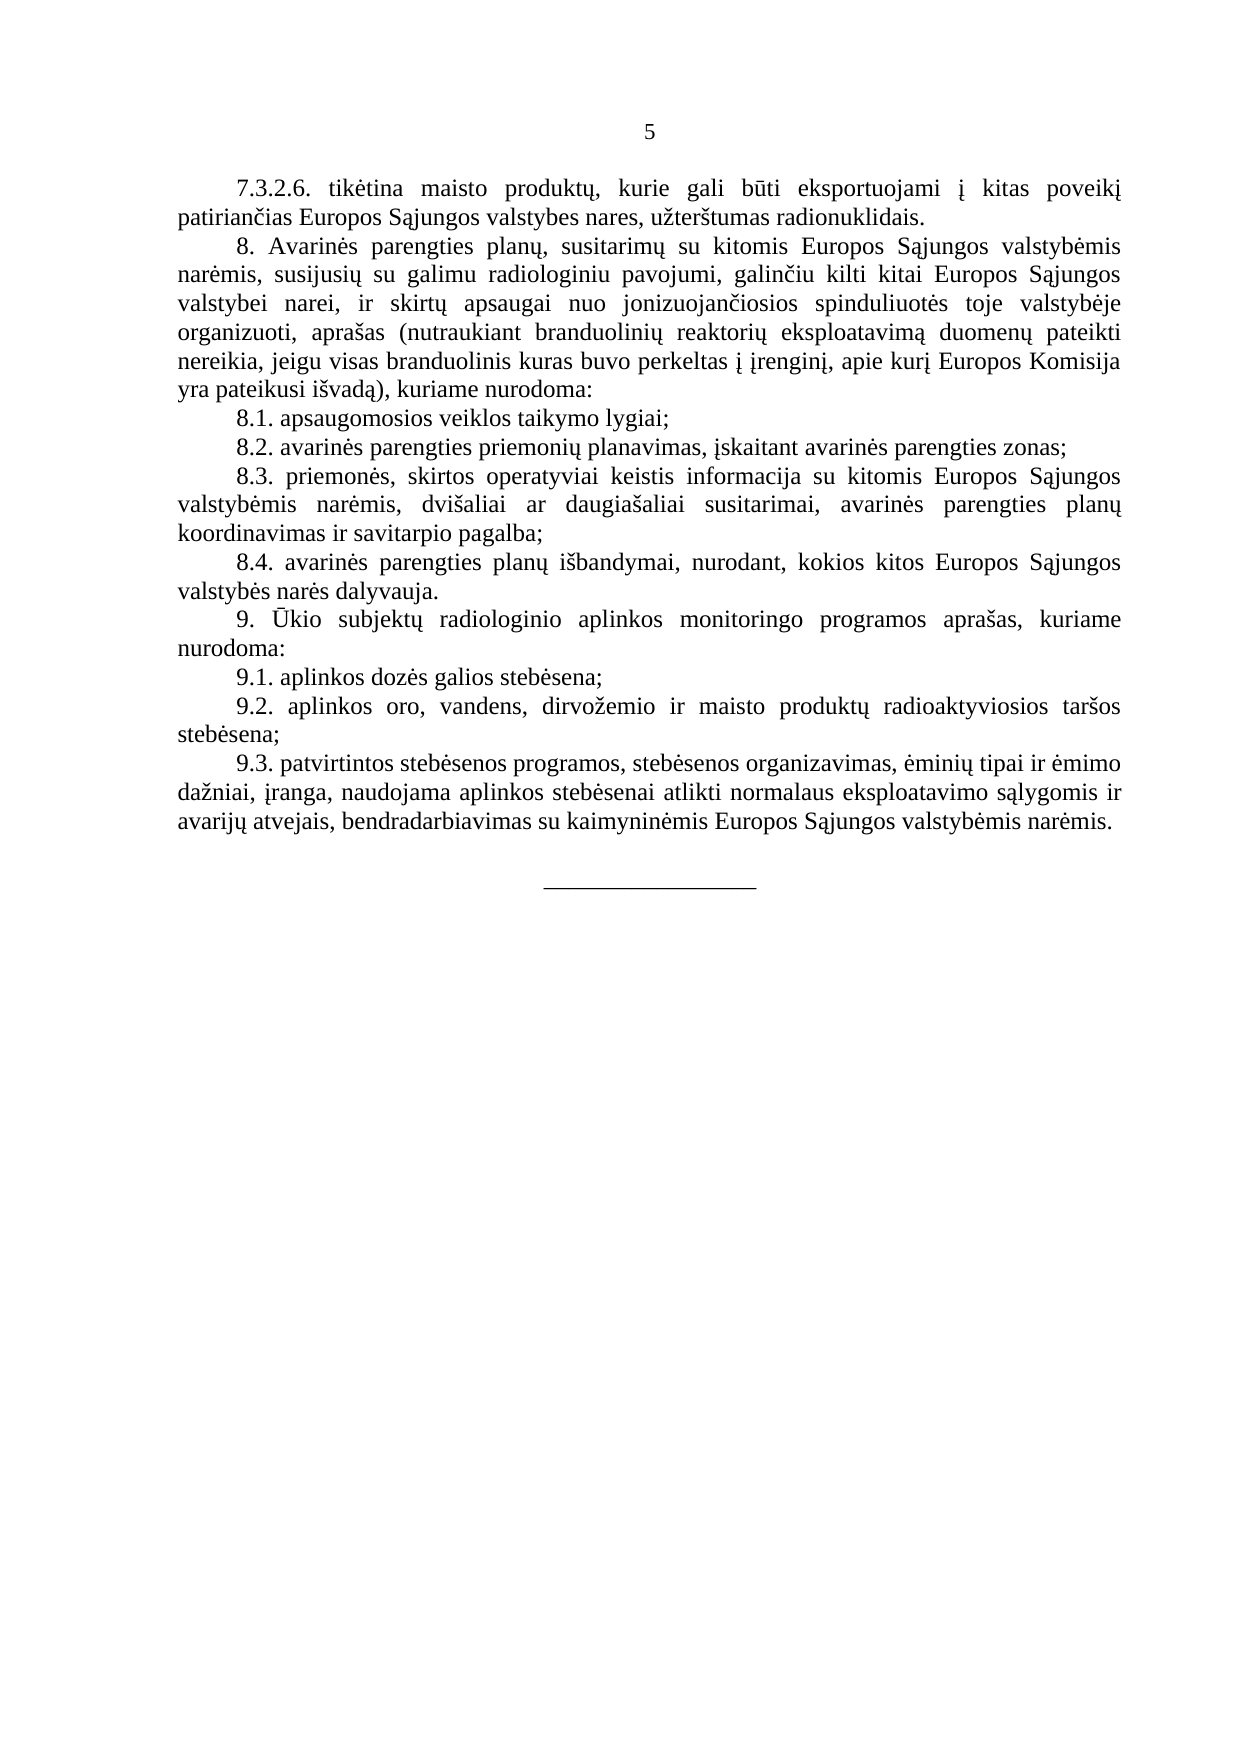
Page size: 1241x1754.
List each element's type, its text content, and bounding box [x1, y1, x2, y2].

text 9.3. patvirtintos stebėsenos programos, stebėsenos organizavimas, ėminių tipai ir ėmimo dažniai, įranga, naudojama aplinkos stebėsenai atlikti normalaus eksploatavimo sąlygomis ir avarijų atvejais, bendradarbiavimas su kaimyninėmis Europos Sąjungos valstybėmis narėmis. [177, 748, 1122, 834]
text 8.3. priemonės, skirtos operatyviai keistis informacija su kitomis Europos Sąjungos valstybėmis narėmis, dvišaliai ar daugiašaliai susitarimai, avarinės parengties planų koordinavimas ir savitarpio pagalba; [177, 461, 1122, 547]
text 9.1. aplinkos dozės galios stebėsena; [177, 662, 1122, 691]
text 9.2. aplinkos oro, vandens, dirvožemio ir maisto produktų radioaktyviosios taršos stebėsena; [177, 691, 1122, 748]
text 8. Avarinės parengties planų, susitarimų su kitomis Europos Sąjungos valstybėmis narėmis, susijusių su galimu radiologiniu pavojumi, galinčiu kilti kitai Europos Sąjungos valstybei narei, ir skirtų apsaugai nuo jonizuojančiosios spinduliuotės toje valstybėje organizuoti, aprašas (nutraukiant branduolinių reaktorių eksploatavimą duomenų pateikti nereikia, jeigu visas branduolinis kuras buvo perkeltas į įrenginį, apie kurį Europos Komisija yra pateikusi išvadą), kuriame nurodoma: [177, 231, 1122, 403]
text _________________ [177, 863, 1122, 892]
text 8.4. avarinės parengties planų išbandymai, nurodant, kokios kitos Europos Sąjungos valstybės narės dalyvauja. [177, 547, 1122, 604]
text 8.2. avarinės parengties priemonių planavimas, įskaitant avarinės parengties zonas; [177, 432, 1122, 461]
text 7.3.2.6. tikėtina maisto produktų, kurie gali būti eksportuojami į kitas poveikį patiriančias Europos Sąjungos valstybes nares, užterštumas radionuklidais. [177, 173, 1122, 231]
text 8.1. apsaugomosios veiklos taikymo lygiai; [177, 403, 1122, 432]
text 9. Ūkio subjektų radiologinio aplinkos monitoringo programos aprašas, kuriame nurodoma: [177, 604, 1122, 662]
